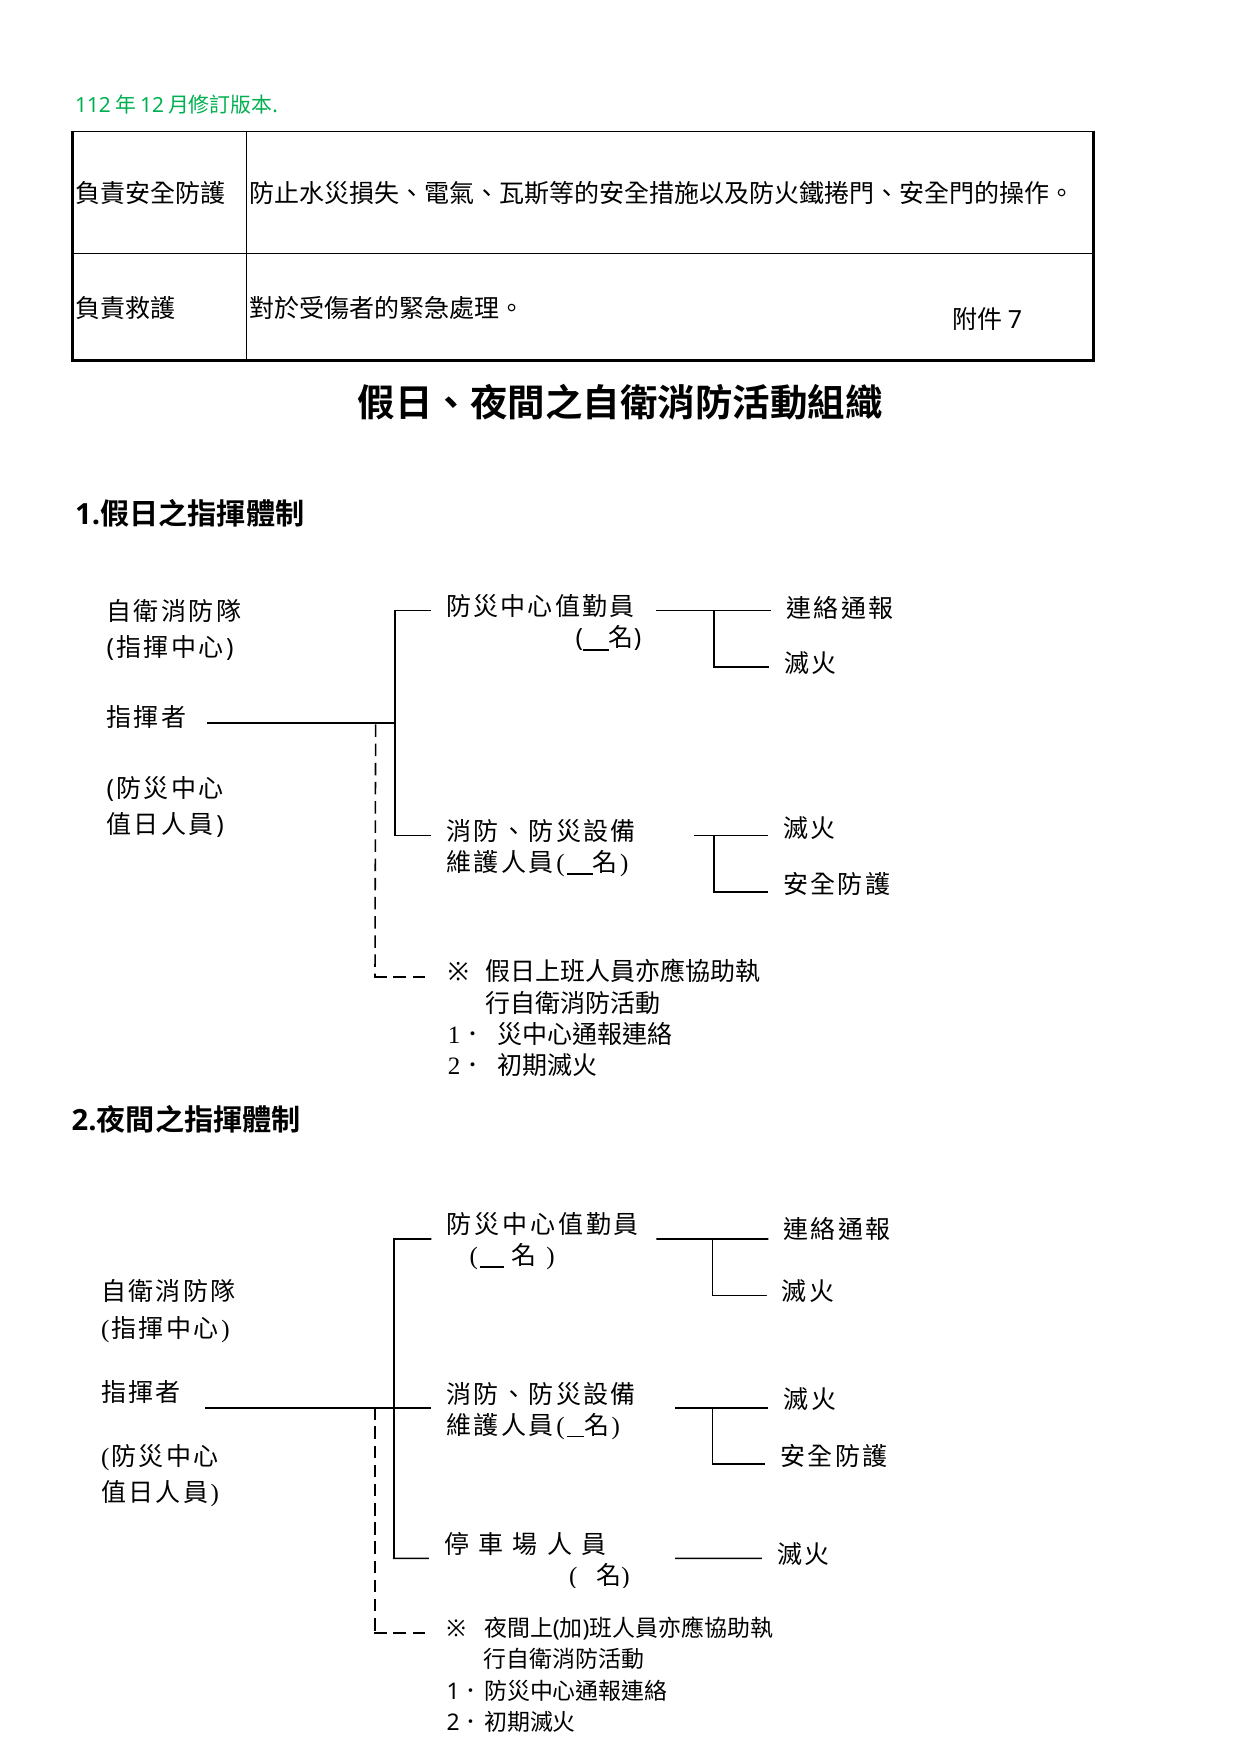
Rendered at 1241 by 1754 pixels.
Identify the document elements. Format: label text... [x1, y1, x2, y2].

text (防災中心 [106, 768, 339, 804]
table_cell 負責安全防護 [74, 132, 246, 252]
text 自衛消防隊 [101, 1272, 333, 1308]
text 維護人員( 名) [446, 1409, 660, 1441]
text 連絡通報 [786, 593, 925, 624]
text ( 名) [446, 622, 641, 653]
text (指揮中心) [101, 1308, 333, 1344]
text 安全防護 [783, 869, 921, 900]
table_cell 對於受傷者的緊急處理。 [247, 254, 1092, 359]
text 安全防護 [780, 1441, 919, 1472]
text 防災中心值勤員 [446, 591, 641, 622]
text 滅火 [784, 648, 923, 679]
text 2.夜間之指揮體制 [71, 1097, 360, 1139]
list 防災中心通報連絡 [446, 1674, 789, 1705]
list 初期滅火 [448, 1049, 774, 1081]
text (指揮中心) [106, 627, 339, 664]
list 初期滅火 [446, 1705, 789, 1737]
table_cell 負責救護 [74, 254, 246, 359]
text 滅火 [783, 1383, 922, 1415]
text 指揮者 [101, 1372, 333, 1408]
text ( 名) [444, 1559, 660, 1588]
text 滅火 [777, 1538, 916, 1569]
text 維護人員( 名) [446, 847, 679, 878]
text (防災中心 [101, 1436, 333, 1472]
text 消防、防災設備 [446, 816, 679, 847]
text 值日人員) [106, 804, 339, 841]
text 停車場人員 [444, 1528, 660, 1559]
text 指揮者 [106, 698, 339, 734]
text 自衛消防隊 [106, 591, 339, 627]
text 1.假日之指揮體制 [75, 475, 1165, 550]
text 消防、防災設備 [446, 1378, 660, 1409]
text 滅火 [783, 812, 921, 844]
list 夜間上(加)班人員亦應協助執行自衛消防活動 [446, 1612, 789, 1674]
subtitle [937, 287, 1069, 343]
list 假日上班人員亦應協助執行自衛消防活動 [448, 956, 774, 1018]
text 值日人員) [101, 1472, 333, 1508]
text 附件7 [953, 295, 1054, 336]
list 災中心通報連絡 [448, 1018, 774, 1049]
subtitle 假日、夜間之自衛消防活動組織 [75, 362, 1165, 437]
table_cell 防止水災損失、電氣、瓦斯等的安全措施以及防火鐵捲門、安全門的操作。 [247, 132, 1092, 252]
